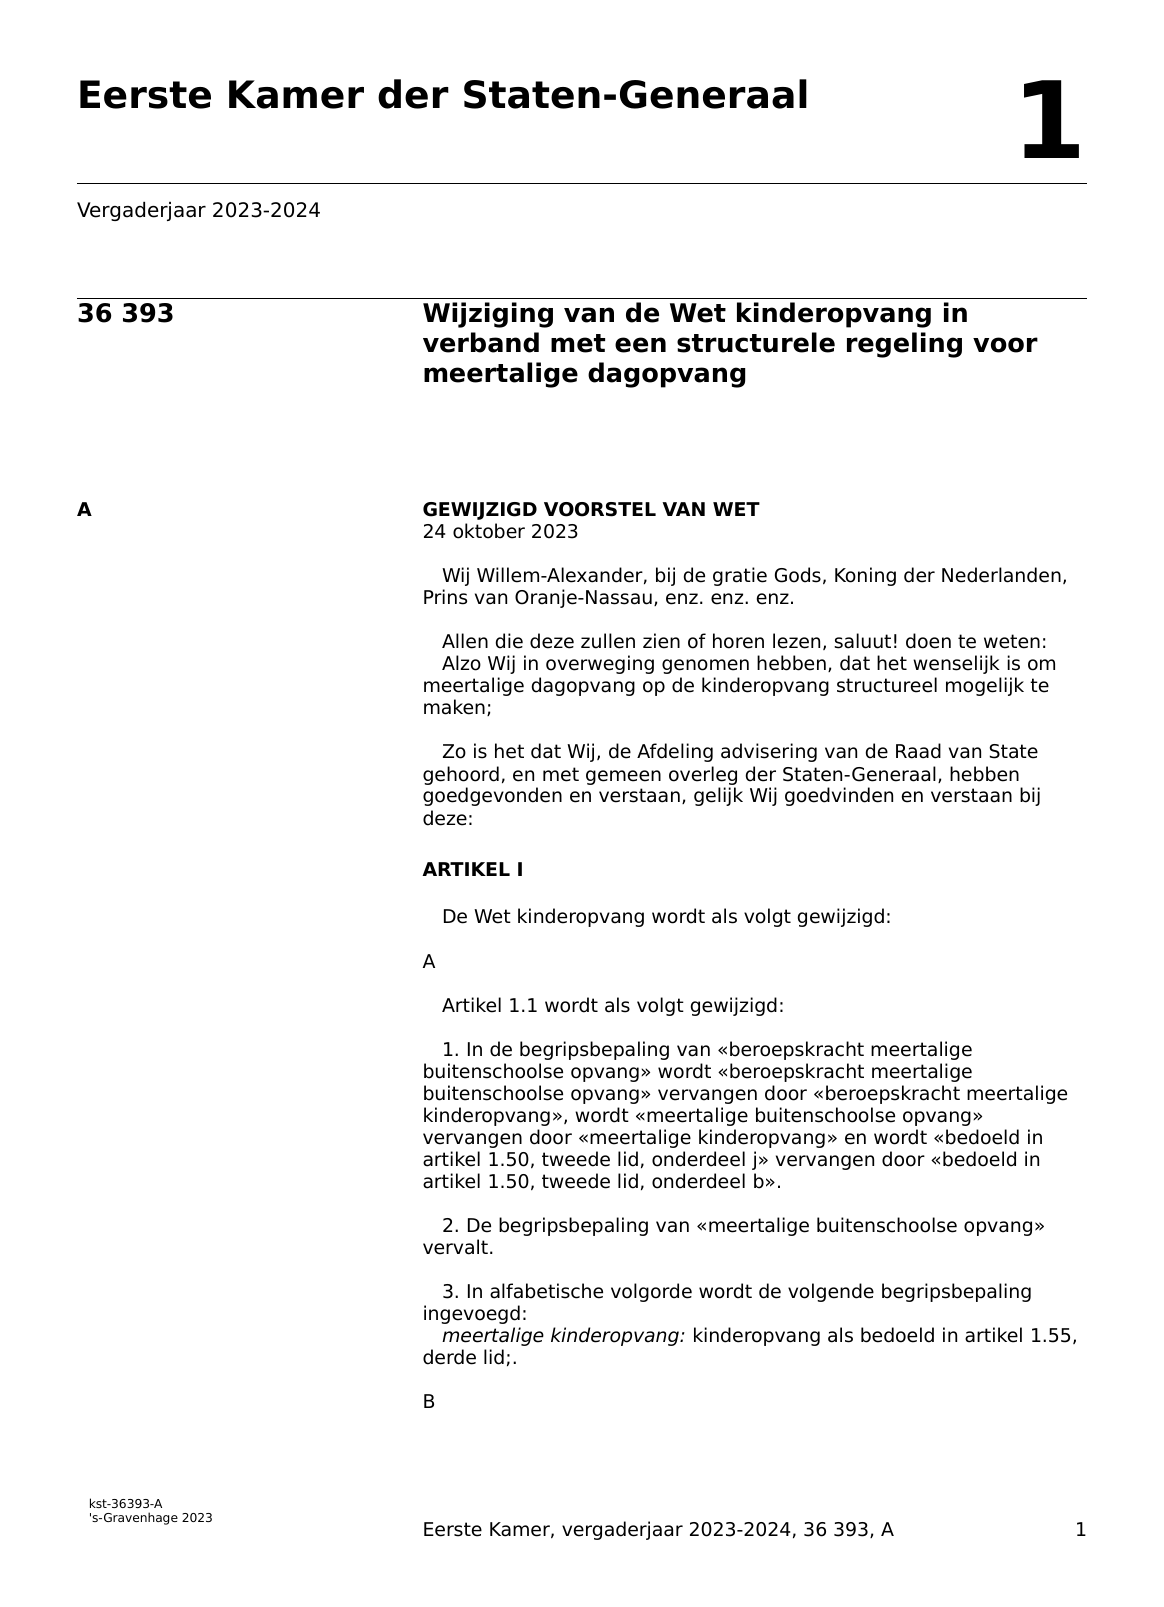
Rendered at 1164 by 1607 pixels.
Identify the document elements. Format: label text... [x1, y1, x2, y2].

table_header 1 [886, 59, 1087, 183]
subtitle 36 393 Wijziging van de Wet kinderopvang in verband met een structurele regeling voor meertalige dagopvang [77, 299, 1087, 388]
text Wij Willem-Alexander, bij de gratie Gods, Koning der Nederlanden, Prins van Oranje-Nassau, enz. enz. enz. [422, 565, 1087, 609]
text Allen die deze zullen zien of horen lezen, saluut! doen te weten: [422, 631, 1087, 653]
text De Wet kinderopvang wordt als volgt gewijzigd: [422, 906, 1087, 928]
text B [422, 1391, 1087, 1413]
text Zo is het dat Wij, de Afdeling advisering van de Raad van State gehoord, en met gemeen overleg der Staten-Generaal, hebben goedgevonden en verstaan, gelijk Wij goedvinden en verstaan bij deze: [422, 741, 1087, 829]
text 24 oktober 2023 [422, 521, 1087, 543]
text meertalige kinderopvang: kinderopvang als bedoeld in artikel 1.55, derde lid;. [422, 1325, 1087, 1369]
text Artikel 1.1 wordt als volgt gewijzigd: [422, 995, 1087, 1017]
text 2. De begripsbepaling van «meertalige buitenschoolse opvang» vervalt. [422, 1215, 1087, 1259]
text 3. In alfabetische volgorde wordt de volgende begripsbepaling ingevoegd: [422, 1281, 1087, 1325]
subtitle ARTIKEL I [422, 859, 1087, 881]
text A [422, 951, 1087, 972]
text kst-36393-A [88, 1497, 323, 1511]
subtitle A GEWIJZIGD VOORSTEL VAN WET [77, 499, 1087, 521]
text 1. In de begripsbepaling van «beroepskracht meertalige buitenschoolse opvang» wordt «beroepskracht meertalige buitenschoolse opvang» vervangen door «beroepskracht meertalige kinderopvang», wordt «meertalige buitenschoolse opvang» vervangen door «meertalige kinderopvang» en wordt «bedoeld in artikel 1.50, tweede lid, onderdeel j» vervangen door «bedoeld in artikel 1.50, tweede lid, onderdeel b». [422, 1039, 1087, 1193]
table_header Eerste Kamer der Staten-Generaal [77, 59, 886, 183]
text 's-Gravenhage 2023 [88, 1511, 323, 1525]
text Alzo Wij in overweging genomen hebben, dat het wenselijk is om meertalige dagopvang op de kinderopvang structureel mogelijk te maken; [422, 653, 1087, 719]
table_cell Vergaderjaar 2023-2024 [77, 184, 1087, 298]
